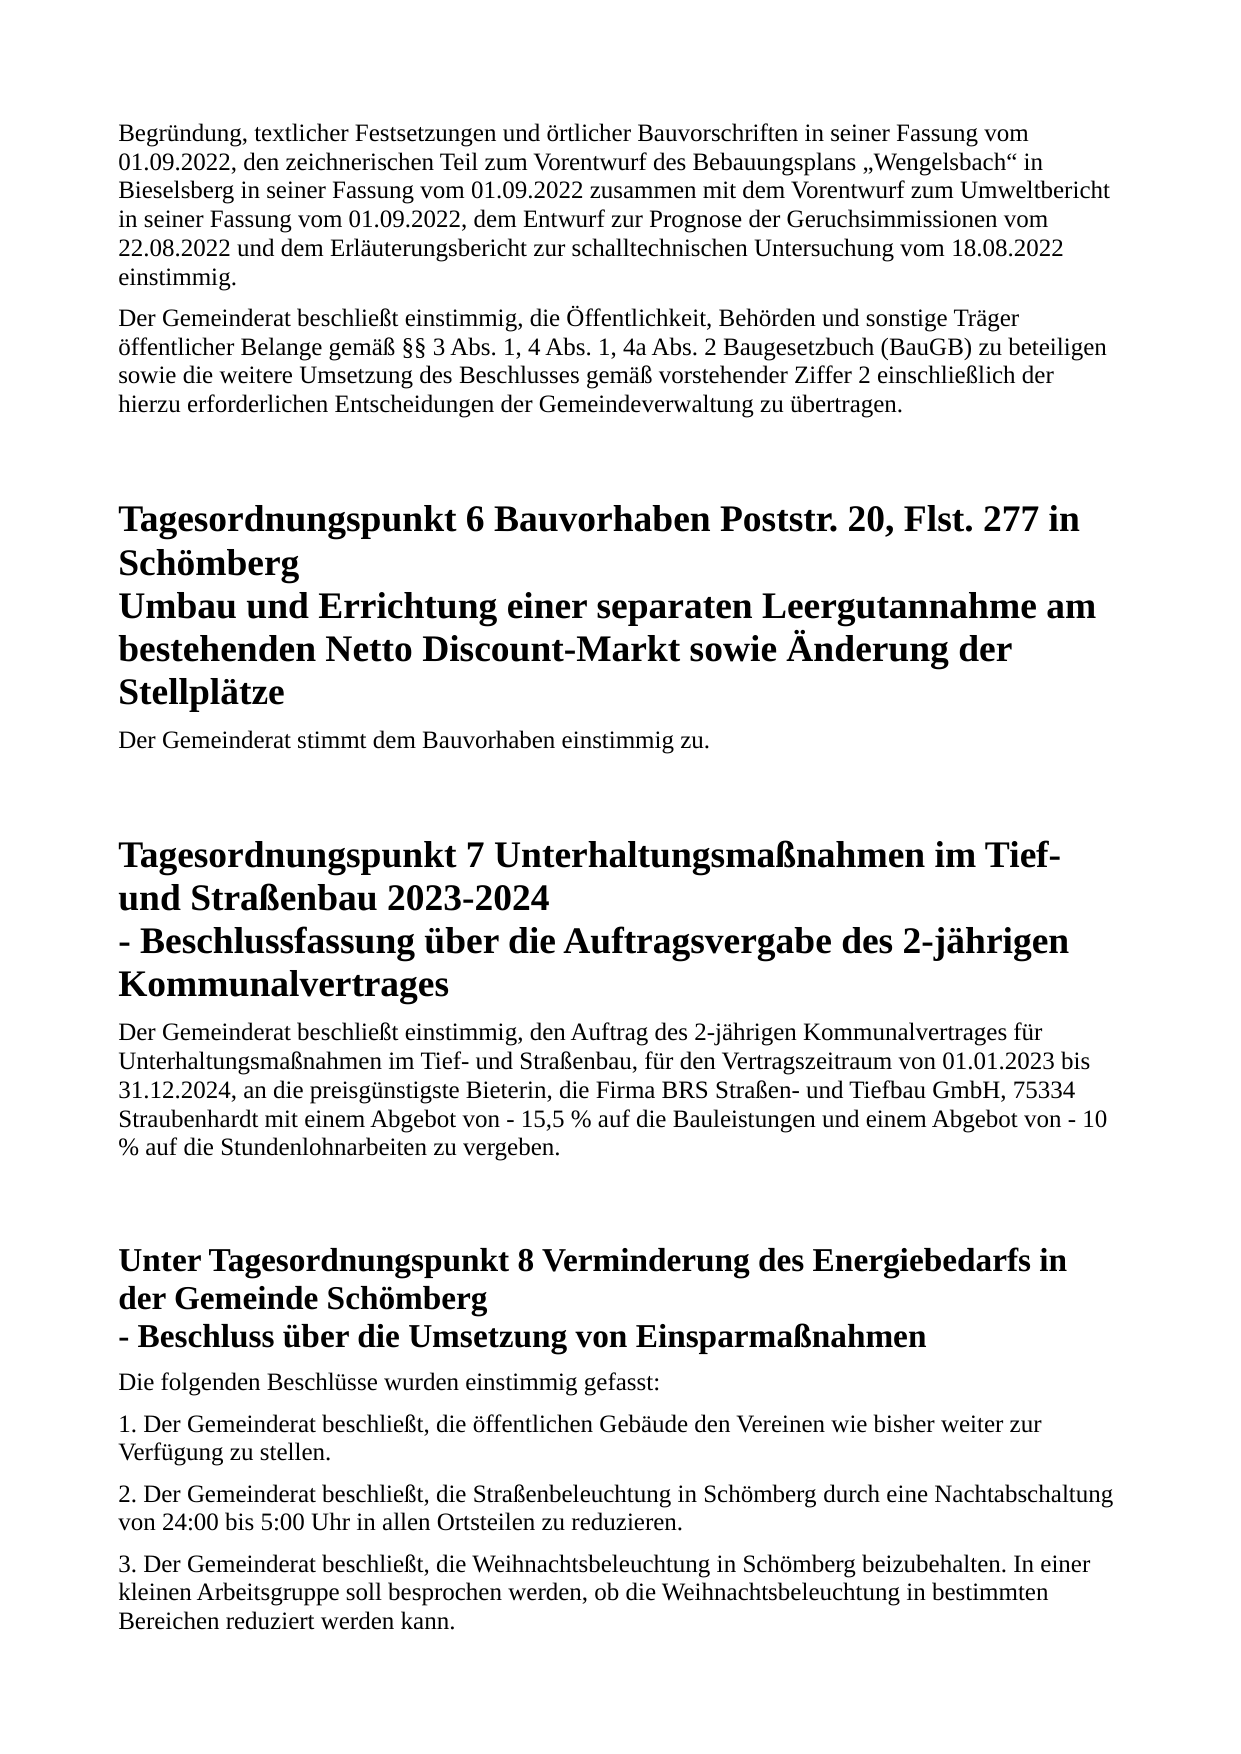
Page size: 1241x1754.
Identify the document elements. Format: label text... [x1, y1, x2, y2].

text Der Gemeinderat stimmt dem Bauvorhaben einstimmig zu. [118, 725, 1122, 754]
text Der Gemeinderat beschließt einstimmig, den Auftrag des 2-jährigen Kommunalvertrages für Unterhaltungsmaßnahmen im Tief- und Straßenbau, für den Vertragszeitraum von 01.01.2023 bis 31.12.2024, an die preisgünstigste Bieterin, die Firma BRS Straßen- und Tiefbau GmbH, 75334 Straubenhardt mit einem Abgebot von - 15,5 % auf die Bauleistungen und einem Abgebot von - 10 % auf die Stundenlohnarbeiten zu vergeben. [118, 1017, 1122, 1161]
text Begründung, textlicher Festsetzungen und örtlicher Bauvorschriften in seiner Fassung vom 01.09.2022, den zeichnerischen Teil zum Vorentwurf des Bebauungsplans „Wengelsbach“ in Bieselsberg in seiner Fassung vom 01.09.2022 zusammen mit dem Vorentwurf zum Umweltbericht in seiner Fassung vom 01.09.2022, dem Entwurf zur Prognose der Geruchsimmissionen vom 22.08.2022 und dem Erläuterungsbericht zur schalltechnischen Untersuchung vom 18.08.2022 einstimmig. [118, 118, 1122, 291]
text 3. Der Gemeinderat beschließt, die Weihnachtsbeleuchtung in Schömberg beizubehalten. In einer kleinen Arbeitsgruppe soll besprochen werden, ob die Weihnachtsbeleuchtung in bestimmten Bereichen reduziert werden kann. [118, 1549, 1122, 1635]
text Die folgenden Beschlüsse wurden einstimmig gefasst: [118, 1367, 1122, 1396]
subtitle Tagesordnungspunkt 6 Bauvorhaben Poststr. 20, Flst. 277 in Schömberg Umbau und Errichtung einer separaten Leergutannahme am bestehenden Netto Discount-Markt sowie Änderung der Stellplätze [118, 497, 1122, 712]
text Der Gemeinderat beschließt einstimmig, die Öffentlichkeit, Behörden und sonstige Träger öffentlicher Belange gemäß §§ 3 Abs. 1, 4 Abs. 1, 4a Abs. 2 Baugesetzbuch (BauGB) zu beteiligen sowie die weitere Umsetzung des Beschlusses gemäß vorstehender Ziffer 2 einschließlich der hierzu erforderlichen Entscheidungen der Gemeindeverwaltung zu übertragen. [118, 303, 1122, 418]
subtitle Unter Tagesordnungspunkt 8 Verminderung des Energiebedarfs in der Gemeinde Schömberg - Beschluss über die Umsetzung von Einsparmaßnahmen [118, 1240, 1122, 1355]
text 2. Der Gemeinderat beschließt, die Straßenbeleuchtung in Schömberg durch eine Nachtabschaltung von 24:00 bis 5:00 Uhr in allen Ortsteilen zu reduzieren. [118, 1479, 1122, 1536]
subtitle Tagesordnungspunkt 7 Unterhaltungsmaßnahmen im Tief- und Straßenbau 2023-2024 - Beschlussfassung über die Auftragsvergabe des 2-jährigen Kommunalvertrages [118, 832, 1122, 1005]
text 1. Der Gemeinderat beschließt, die öffentlichen Gebäude den Vereinen wie bisher weiter zur Verfügung zu stellen. [118, 1409, 1122, 1466]
